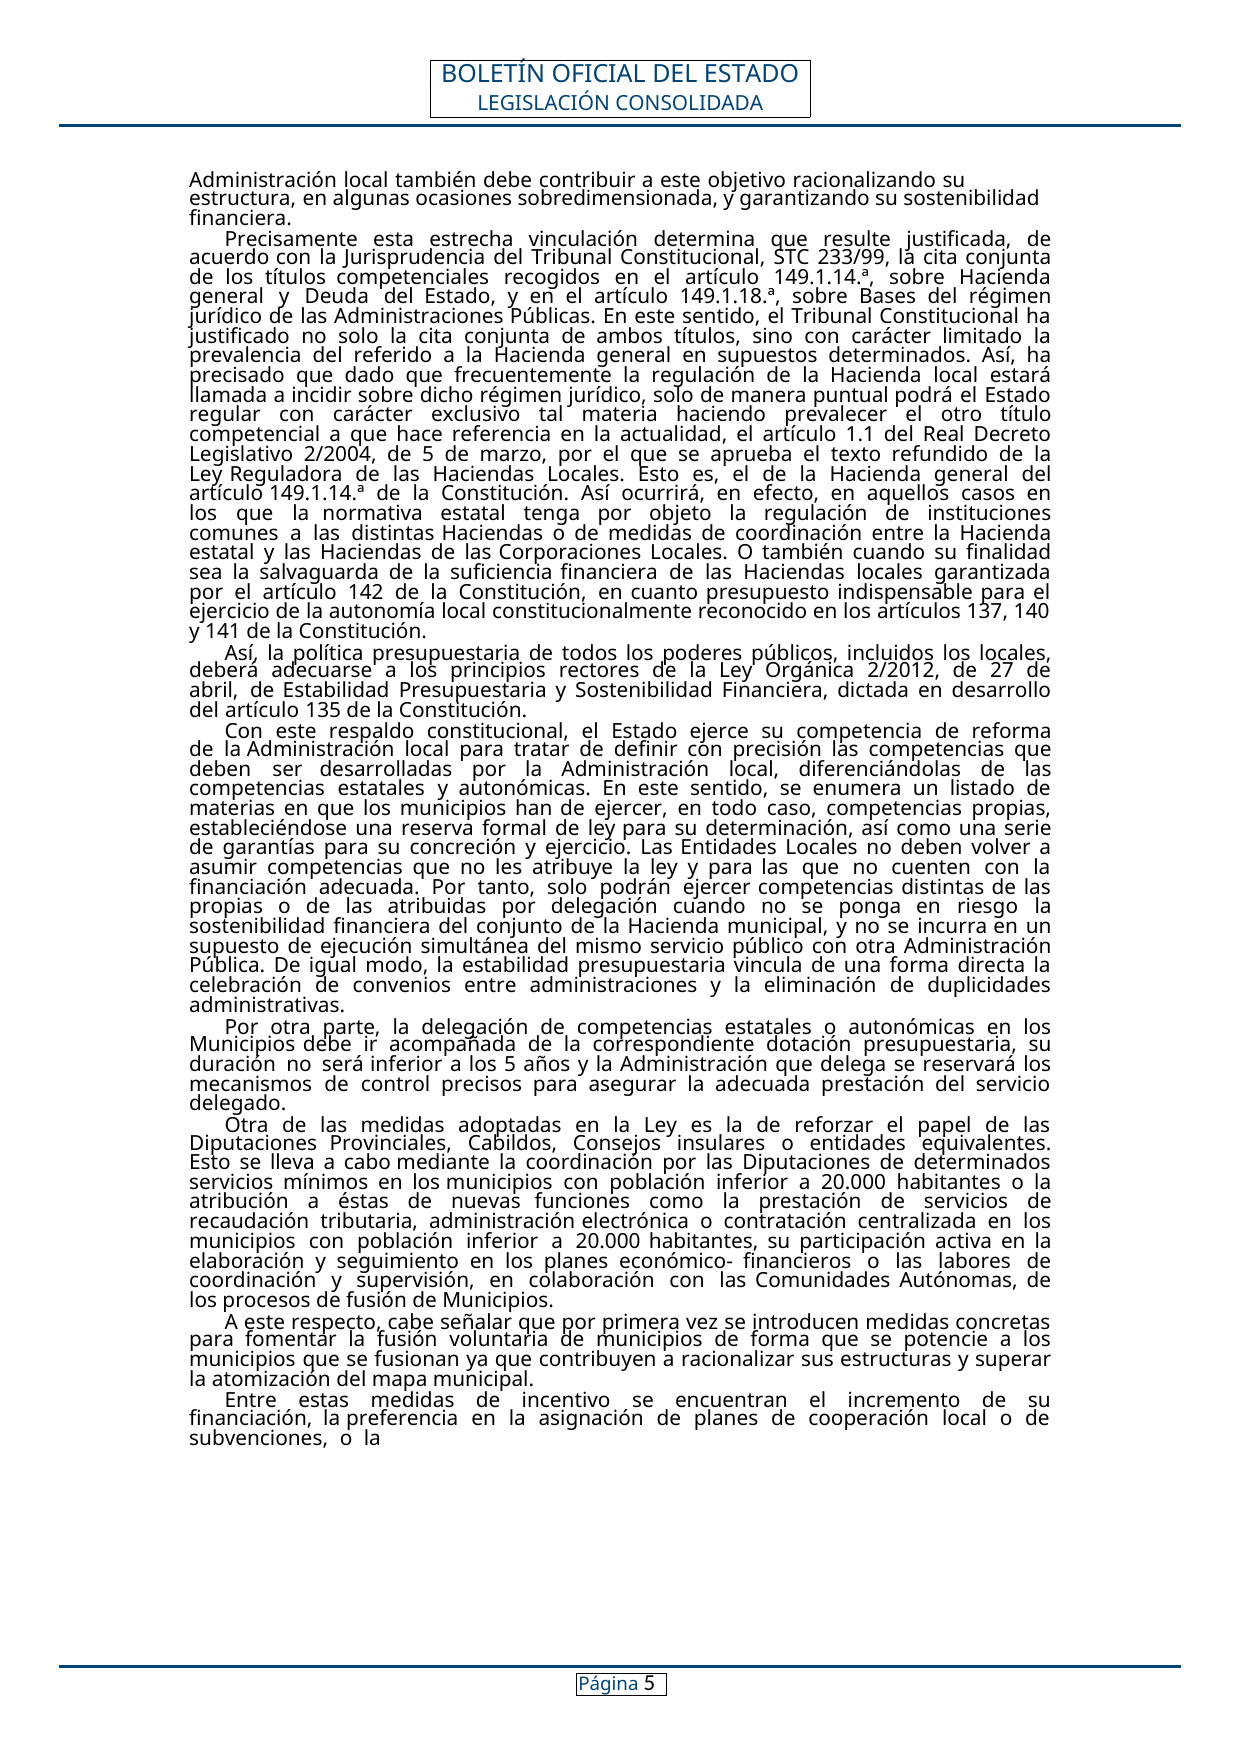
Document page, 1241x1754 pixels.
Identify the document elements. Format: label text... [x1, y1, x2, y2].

text Otra de las medidas adoptadas en la Ley es la de reforzar el papel de las Diputaciones Provinciales, Cabildos, Consejos insulares o entidades equivalentes. Esto se lleva a cabo mediante la coordinación por las Diputaciones de determinados servicios mínimos en los municipios con población inferior a 20.000 habitantes o la atribución a éstas de nuevas funciones como la prestación de servicios de recaudación tributaria, administración electrónica o contratación centralizada en los municipios con población inferior a 20.000 habitantes, su participación activa en la elaboración y seguimiento en los planes económico- financieros o las labores de coordinación y supervisión, en colaboración con las Comunidades Autónomas, de los procesos de fusión de Municipios. [189, 1117, 1051, 1313]
text Así, la política presupuestaria de todos los poderes públicos, incluidos los locales, deberá adecuarse a los principios rectores de la Ley Orgánica 2/2012, de 27 de abril, de Estabilidad Presupuestaria y Sostenibilidad Financiera, dictada en desarrollo del artículo 135 de la Constitución. [189, 644, 1051, 723]
text Por otra parte, la delegación de competencias estatales o autonómicas en los Municipios debe ir acompañada de la correspondiente dotación presupuestaria, su duración no será inferior a los 5 años y la Administración que delega se reservará los mecanismos de control precisos para asegurar la adecuada prestación del servicio delegado. [189, 1018, 1051, 1117]
text Precisamente esta estrecha vinculación determina que resulte justificada, de acuerdo con la Jurisprudencia del Tribunal Constitucional, STC 233/99, la cita conjunta de los títulos competenciales recogidos en el artículo 149.1.14.ª, sobre Hacienda general y Deuda del Estado, y en el artículo 149.1.18.ª, sobre Bases del régimen jurídico de las Administraciones Públicas. En este sentido, el Tribunal Constitucional ha justificado no solo la cita conjunta de ambos títulos, sino con carácter limitado la prevalencia del referido a la Hacienda general en supuestos determinados. Así, ha precisado que dado que frecuentemente la regulación de la Hacienda local estará llamada a incidir sobre dicho régimen jurídico, solo de manera puntual podrá el Estado regular con carácter exclusivo tal materia haciendo prevalecer el otro título competencial a que hace referencia en la actualidad, el artículo 1.1 del Real Decreto Legislativo 2/2004, de 5 de marzo, por el que se aprueba el texto refundido de la Ley Reguladora de las Haciendas Locales. Esto es, el de la Hacienda general del artículo 149.1.14.ª de la Constitución. Así ocurrirá, en efecto, en aquellos casos en los que la normativa estatal tenga por objeto la regulación de instituciones comunes a las distintas Haciendas o de medidas de coordinación entre la Hacienda estatal y las Haciendas de las Corporaciones Locales. O también cuando su finalidad sea la salvaguarda de la suficiencia financiera de las Haciendas locales garantizada por el artículo 142 de la Constitución, en cuanto presupuesto indispensable para el ejercicio de la autonomía local constitucionalmente reconocido en los artículos 137, 140 y 141 de la Constitución. [189, 231, 1051, 644]
text Administración local también debe contribuir a este objetivo racionalizando su estructura, en algunas ocasiones sobredimensionada, y garantizando su sostenibilidad financiera. [189, 172, 1051, 231]
text Entre estas medidas de incentivo se encuentran el incremento de su financiación, la preferencia en la asignación de planes de cooperación local o de subvenciones, o la [189, 1392, 1051, 1451]
text Con este respaldo constitucional, el Estado ejerce su competencia de reforma de la Administración local para tratar de definir con precisión las competencias que deben ser desarrolladas por la Administración local, diferenciándolas de las competencias estatales y autonómicas. En este sentido, se enumera un listado de materias en que los municipios han de ejercer, en todo caso, competencias propias, estableciéndose una reserva formal de ley para su determinación, así como una serie de garantías para su concreción y ejercicio. Las Entidades Locales no deben volver a asumir competencias que no les atribuye la ley y para las que no cuenten con la financiación adecuada. Por tanto, solo podrán ejercer competencias distintas de las propias o de las atribuidas por delegación cuando no se ponga en riesgo la sostenibilidad financiera del conjunto de la Hacienda municipal, y no se incurra en un supuesto de ejecución simultánea del mismo servicio público con otra Administración Pública. De igual modo, la estabilidad presupuestaria vincula de una forma directa la celebración de convenios entre administraciones y la eliminación de duplicidades administrativas. [189, 723, 1051, 1018]
text A este respecto, cabe señalar que por primera vez se introducen medidas concretas para fomentar la fusión voluntaria de municipios de forma que se potencie a los municipios que se fusionan ya que contribuyen a racionalizar sus estructuras y superar la atomización del mapa municipal. [189, 1313, 1051, 1392]
